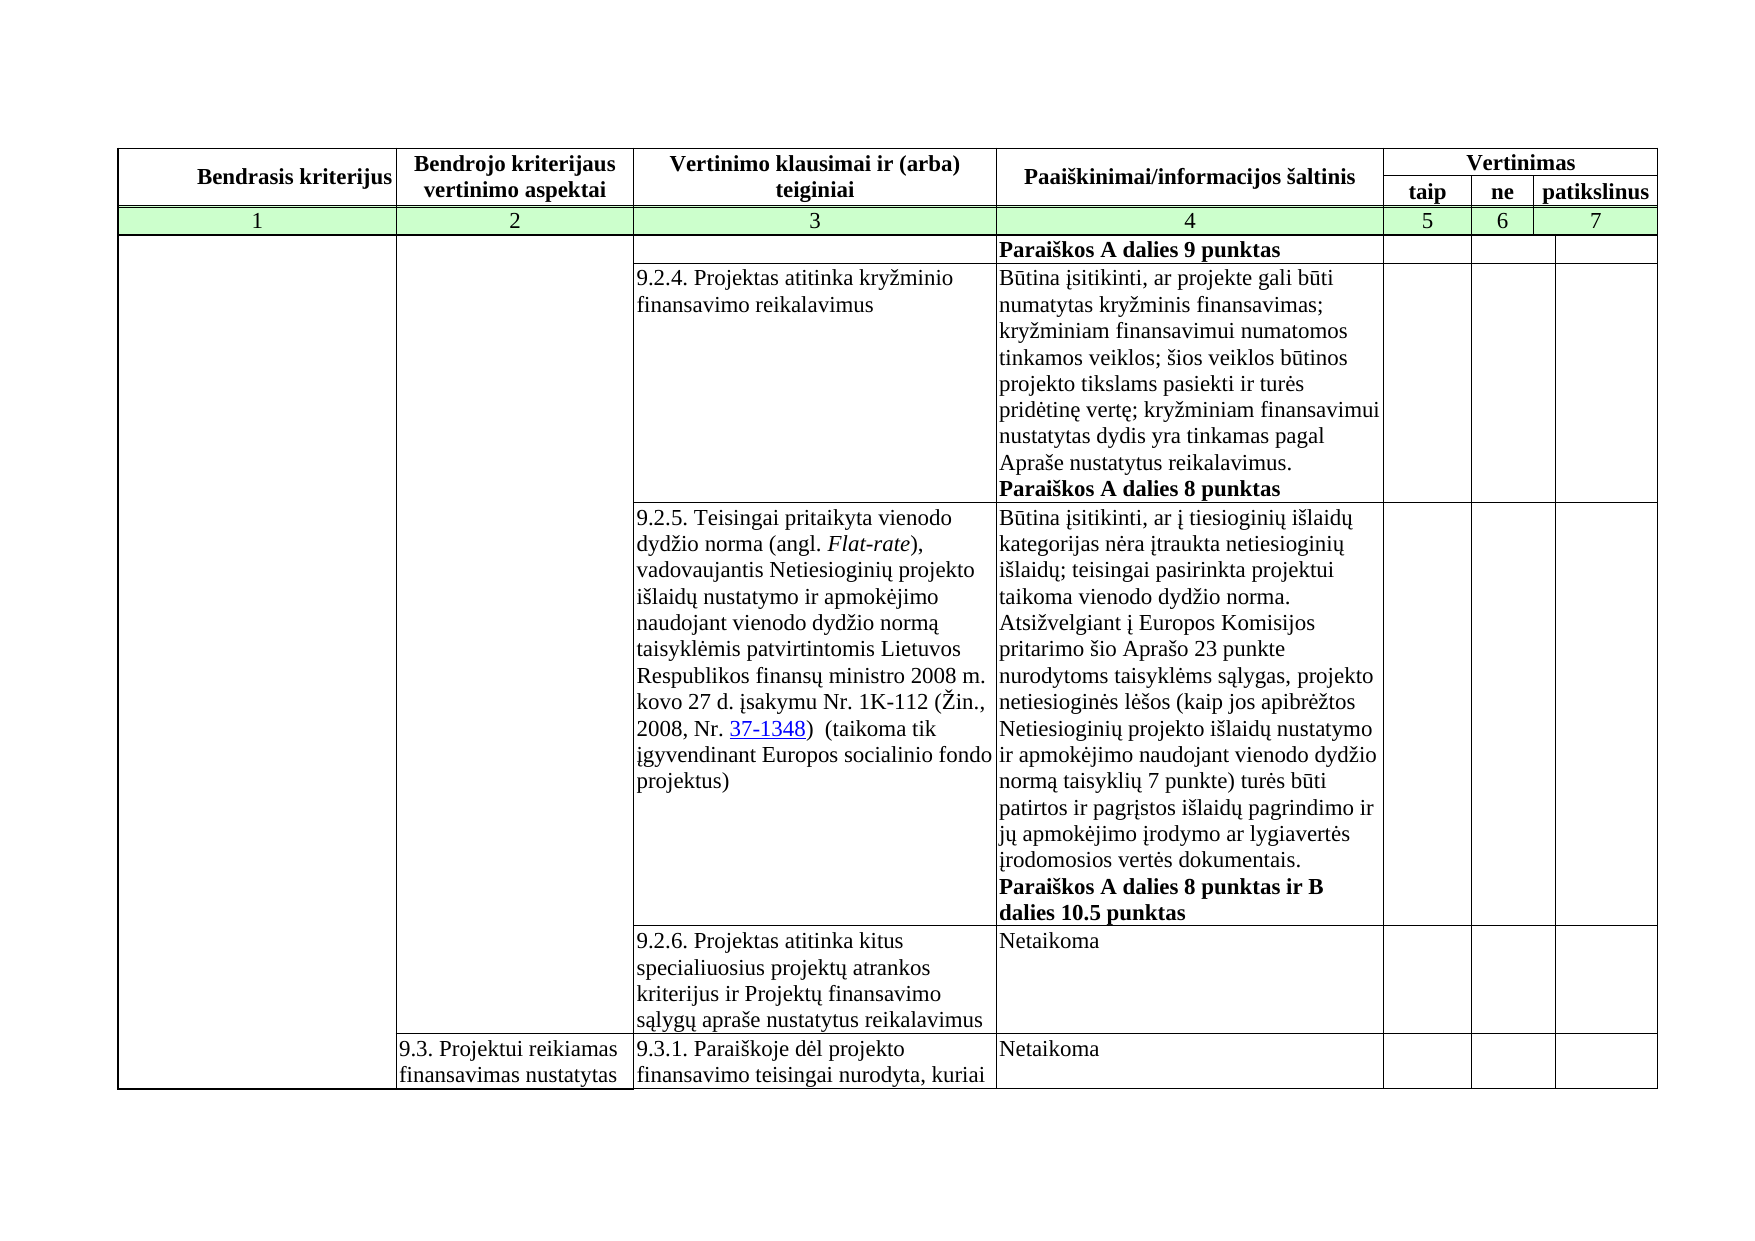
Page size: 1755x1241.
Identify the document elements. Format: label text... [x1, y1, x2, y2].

table_cell Netaikoma [997, 1034, 1383, 1088]
table_cell [1472, 503, 1555, 925]
table_cell Būtina įsitikinti, ar projekte gali būti numatytas kryžminis finansavimas; kryžminiam finansavimui numatomos tinkamos veiklos; šios veiklos būtinos projekto tikslams pasiekti ir turės pridėtinę vertę; kryžminiam finansavimui nustatytas dydis yra tinkamas pagal Apraše nustatytus reikalavimus. Paraiškos A dalies 8 punktas [997, 264, 1383, 502]
table_cell [1556, 926, 1657, 1033]
table_cell [1472, 926, 1555, 1033]
table_cell 6 [1472, 208, 1533, 234]
table_header Bendrasis kriterijus [119, 149, 396, 204]
table_cell [1384, 236, 1471, 262]
table_cell [1556, 1034, 1657, 1088]
table_cell 3 [634, 208, 996, 234]
table_cell [1384, 1034, 1471, 1088]
table_header Vertinimas [1384, 149, 1657, 175]
table_header Paaiškinimai/informacijos šaltinis [997, 149, 1383, 204]
table_cell [1472, 264, 1555, 502]
table_cell [397, 236, 633, 1033]
table_cell [634, 236, 996, 262]
table_cell 7 [1534, 208, 1657, 234]
table_cell Būtina įsitikinti, ar į tiesioginių išlaidų kategorijas nėra įtraukta netiesioginių išlaidų; teisingai pasirinkta projektui taikoma vienodo dydžio norma. Atsižvelgiant į Europos Komisijos pritarimo šio Aprašo 23 punkte nurodytoms taisyklėms sąlygas, projekto netiesioginės lėšos (kaip jos apibrėžtos Netiesioginių projekto išlaidų nustatymo ir apmokėjimo naudojant vienodo dydžio normą taisyklių 7 punkte) turės būti patirtos ir pagrįstos išlaidų pagrindimo ir jų apmokėjimo įrodymo ar lygiavertės įrodomosios vertės dokumentais. Paraiškos A dalies 8 punktas ir B dalies 10.5 punktas [997, 503, 1383, 925]
table_cell [1556, 264, 1657, 502]
table_cell [1384, 503, 1471, 925]
table_cell [1556, 236, 1657, 262]
table_cell [1384, 926, 1471, 1033]
table_header Vertinimo klausimai ir (arba) teiginiai [634, 149, 996, 204]
table_cell 9.2.5. Teisingai pritaikyta vienodo dydžio norma (angl. Flat-rate), vadovaujantis Netiesioginių projekto išlaidų nustatymo ir apmokėjimo naudojant vienodo dydžio normą taisyklėmis patvirtintomis Lietuvos Respublikos finansų ministro 2008 m. kovo 27 d. įsakymu Nr. 1K-112 (Žin., 2008, Nr. 37-1348) (taikoma tik įgyvendinant Europos socialinio fondo projektus) [634, 503, 996, 925]
table_cell Paraiškos A dalies 9 punktas [997, 236, 1383, 262]
table_cell 2 [397, 208, 633, 234]
table_cell [1472, 1034, 1555, 1088]
table_cell ne [1472, 176, 1533, 204]
table_cell 4 [997, 208, 1383, 234]
table_header Bendrojo kriterijaus vertinimo aspektai [397, 149, 633, 204]
table_cell 9.3.1. Paraiškoje dėl projekto finansavimo teisingai nurodyta, kuriai [634, 1034, 996, 1088]
table_cell [119, 236, 396, 1088]
table_cell [1472, 236, 1555, 262]
table_cell 9.3. Projektui reikiamas finansavimas nustatytas [397, 1034, 633, 1088]
table_cell 9.2.6. Projektas atitinka kitus specialiuosius projektų atrankos kriterijus ir Projektų finansavimo sąlygų apraše nustatytus reikalavimus [634, 926, 996, 1033]
table_cell patikslinus [1534, 176, 1657, 204]
table_cell 1 [119, 208, 396, 234]
table_cell [1556, 503, 1657, 925]
table_cell 5 [1384, 208, 1471, 234]
table_cell taip [1384, 176, 1471, 204]
table_cell 9.2.4. Projektas atitinka kryžminio finansavimo reikalavimus [634, 264, 996, 502]
table_cell Netaikoma [997, 926, 1383, 1033]
table_cell [1384, 264, 1471, 502]
